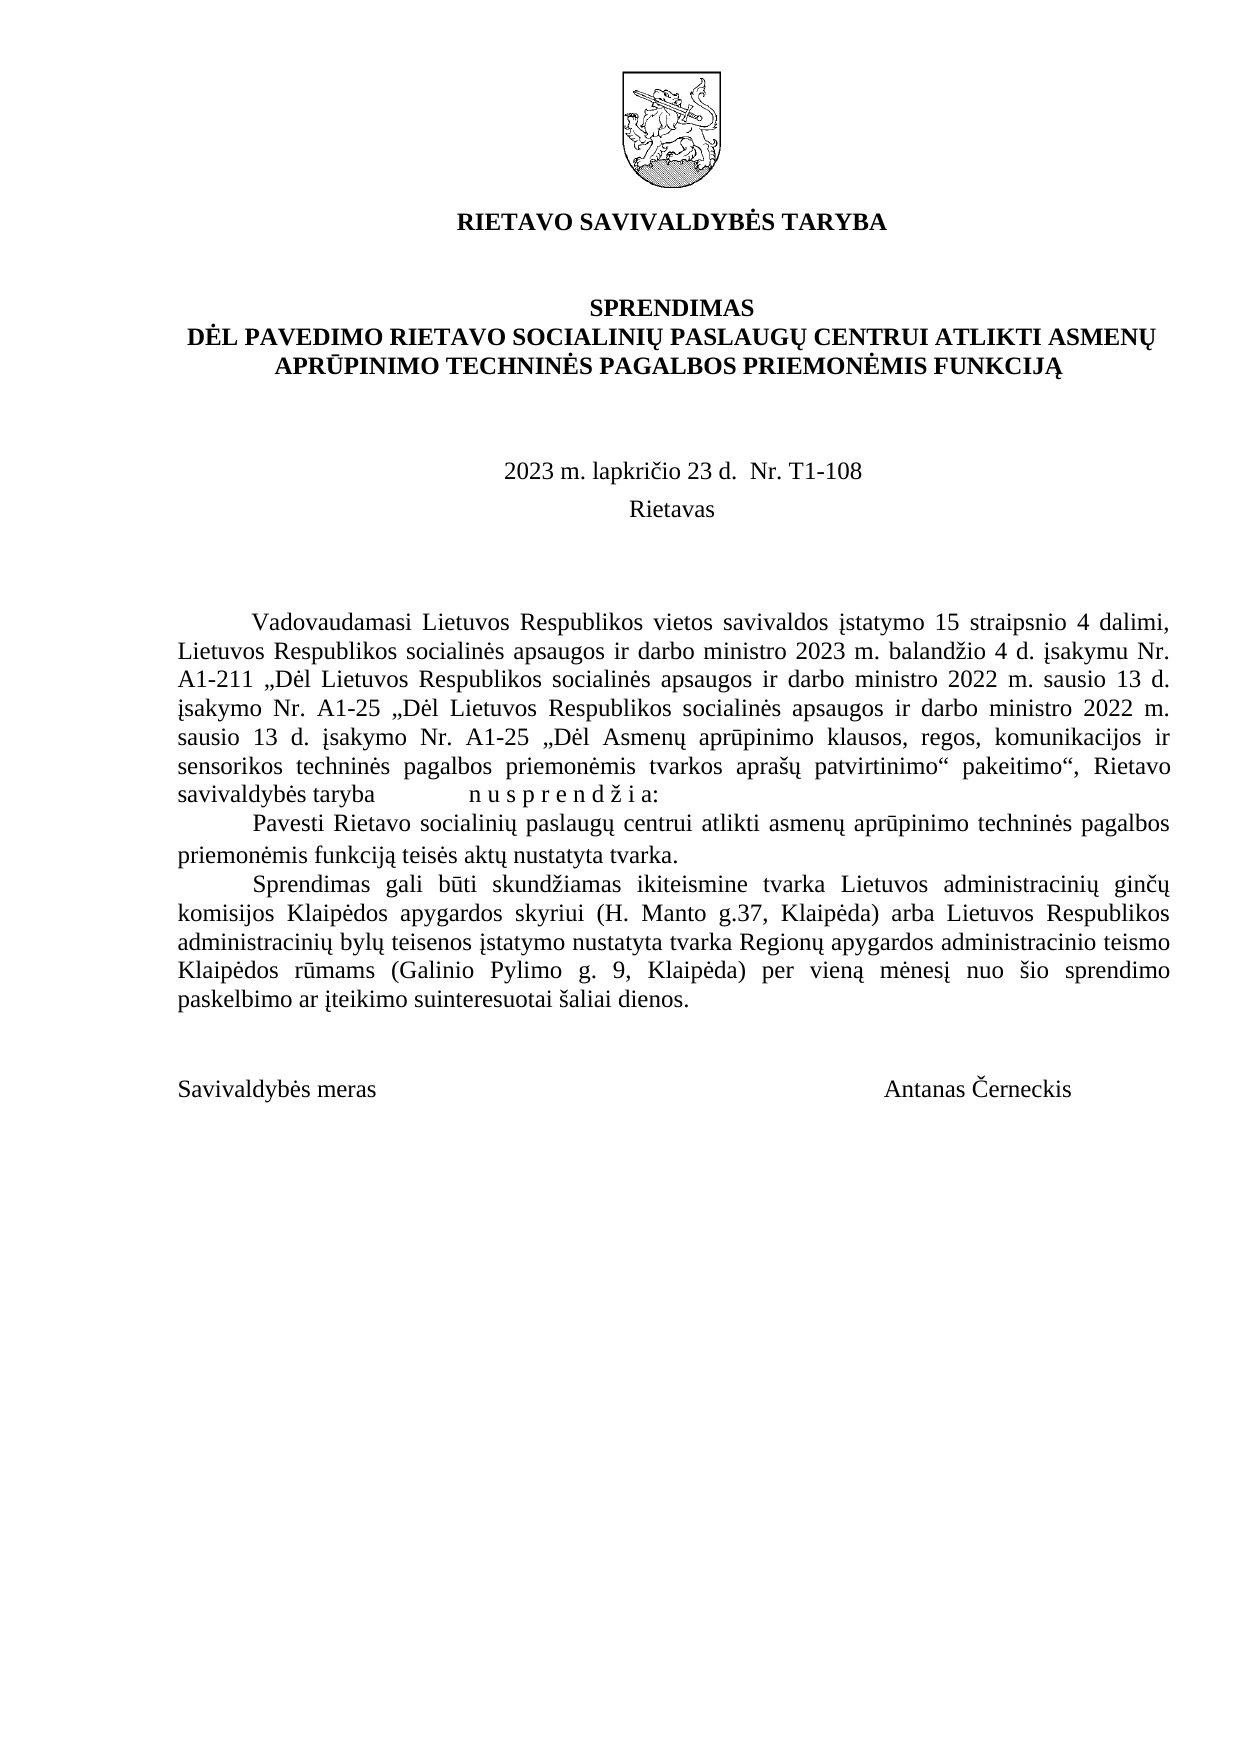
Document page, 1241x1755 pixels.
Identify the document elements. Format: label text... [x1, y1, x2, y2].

text SPRENDIMAS [177, 293, 1167, 322]
text Savivaldybės meras Antanas Černeckis [177, 1071, 1171, 1103]
text Rietavas [177, 432, 1167, 523]
text Vadovaudamasi Lietuvos Respublikos vietos savivaldos įstatymo 15 straipsnio 4 dalimi, Lietuvos Respublikos socialinės apsaugos ir darbo ministro 2023 m. balandžio 4 d. įsakymu Nr. A1-211 „Dėl Lietuvos Respublikos socialinės apsaugos ir darbo ministro 2022 m. sausio 13 d. įsakymo Nr. A1-25 „Dėl Lietuvos Respublikos socialinės apsaugos ir darbo ministro 2022 m. sausio 13 d. įsakymo Nr. A1-25 „Dėl Asmenų aprūpinimo klausos, regos, komunikacijos ir sensorikos techninės pagalbos priemonėmis tvarkos aprašų patvirtinimo“ pakeitimo“, Rietavo savivaldybės taryba n u s p r e n d ž i a: [177, 607, 1171, 808]
text Sprendimas gali būti skundžiamas ikiteismine tvarka Lietuvos administracinių ginčų komisijos Klaipėdos apygardos skyriui (H. Manto g.37, Klaipėda) arba Lietuvos Respublikos administracinių bylų teisenos įstatymo nustatyta tvarka Regionų apygardos administracinio teismo Klaipėdos rūmams (Galinio Pylimo g. 9, Klaipėda) per vieną mėnesį nuo šio sprendimo paskelbimo ar įteikimo suinteresuotai šaliai dienos. [177, 869, 1171, 1013]
text 2023 m. lapkričio 23 d. Nr. T1-108 [403, 456, 963, 485]
text RIETAVO SAVIVALDYBĖS TARYBA [177, 207, 1167, 236]
text DĖL PAVEDIMO RIETAVO SOCIALINIŲ PASLAUGŲ CENTRUI ATLIKTI ASMENŲ APRŪPINIMO TECHNINĖS PAGALBOS PRIEMONĖMIS FUNKCIJĄ [177, 322, 1167, 380]
text Pavesti Rietavo socialinių paslaugų centrui atlikti asmenų aprūpinimo techninės pagalbos priemonėmis funkciją teisės aktų nustatyta tvarka. [177, 808, 1171, 869]
